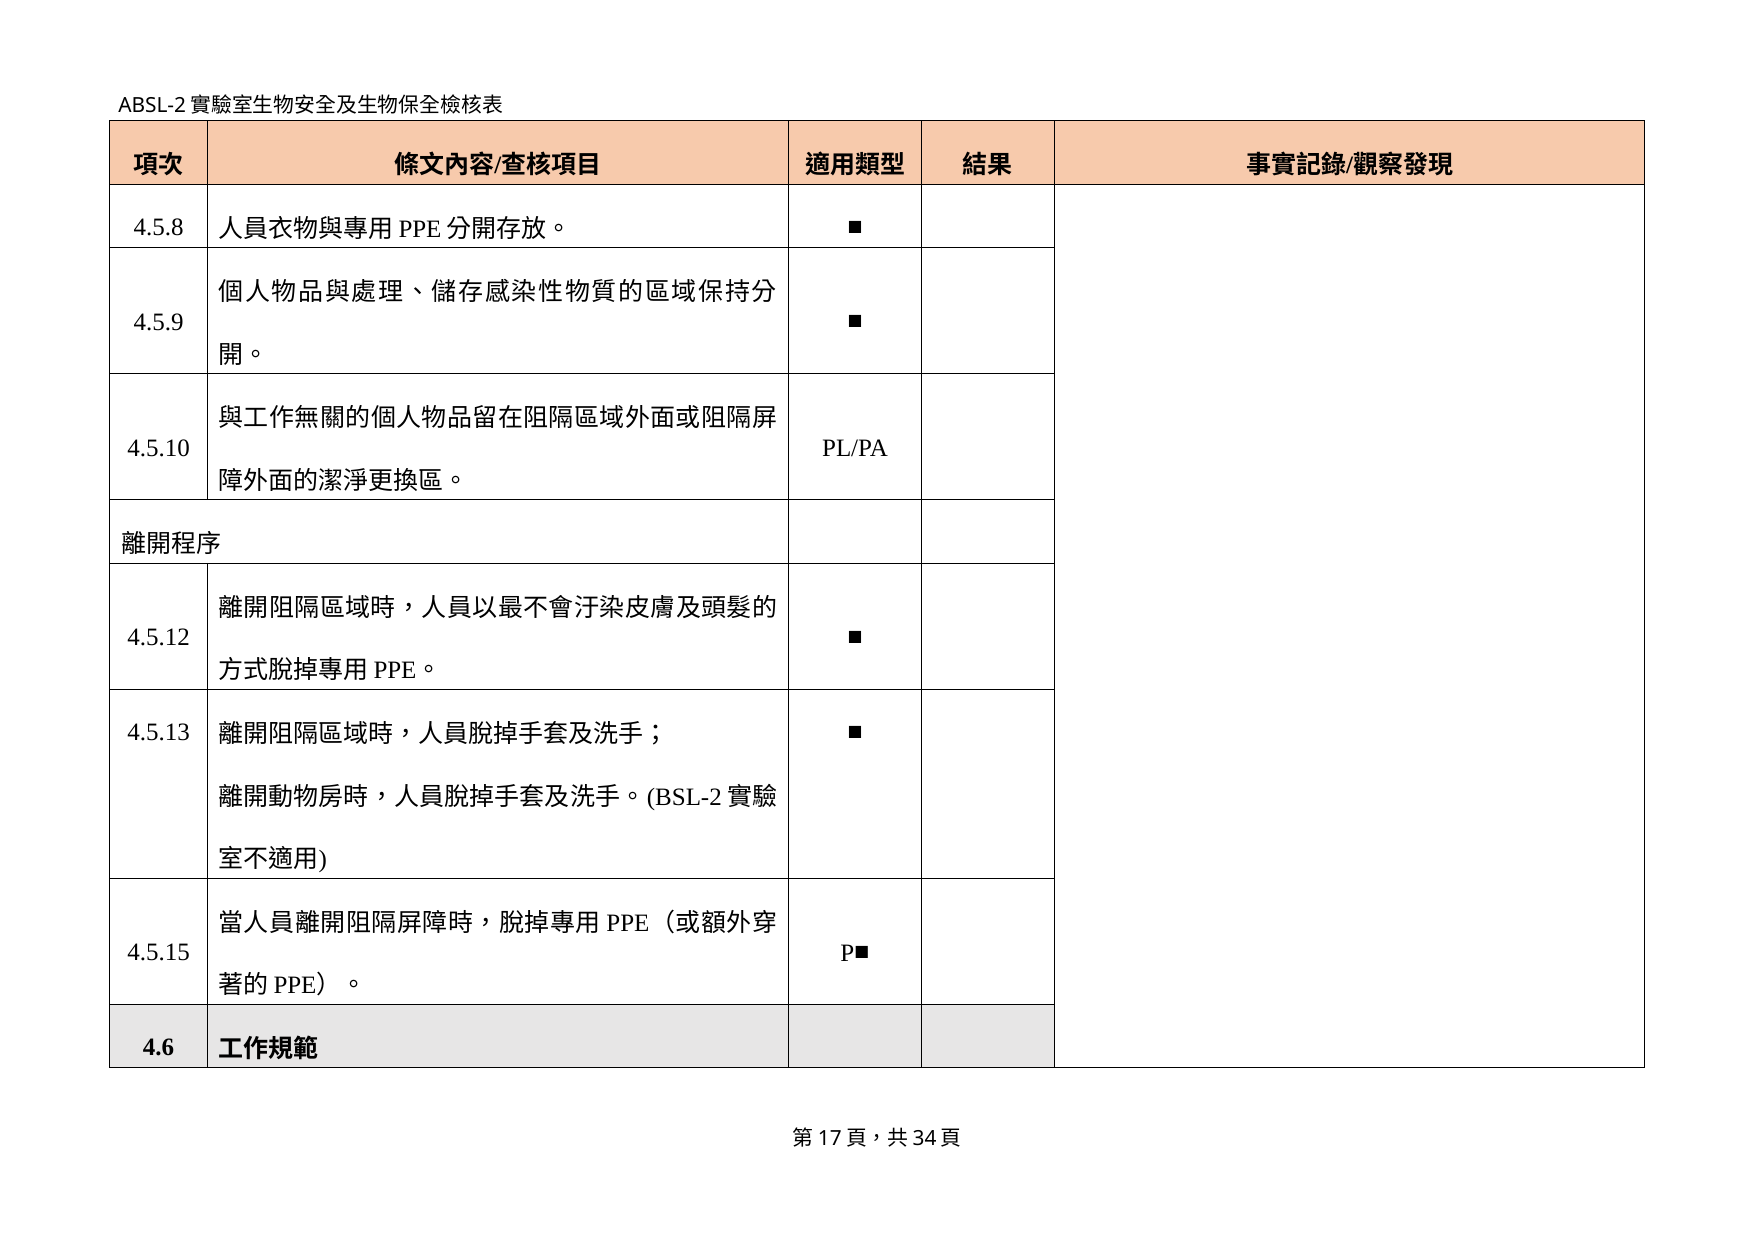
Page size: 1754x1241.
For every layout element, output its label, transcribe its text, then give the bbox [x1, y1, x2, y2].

table_cell [922, 564, 1054, 689]
table_cell 4.5.12 [110, 564, 207, 689]
table_cell 離開阻隔區域時，人員以最不會汙染皮膚及頭髮的方式脫掉專用PPE。 [208, 564, 788, 689]
table_header 項次 [110, 121, 207, 184]
table_cell 離開阻隔區域時，人員脫掉手套及洗手； 離開動物房時，人員脫掉手套及洗手。(BSL-2實驗室不適用) [208, 690, 788, 877]
table_cell 工作規範 [208, 1005, 788, 1067]
table_cell 個人物品與處理、儲存感染性物質的區域保持分開。 [208, 248, 788, 373]
table_cell [922, 185, 1054, 247]
table_cell 4.6 [110, 1005, 207, 1067]
table_cell 4.5.10 [110, 374, 207, 499]
table_header 適用類型 [789, 121, 921, 184]
table_cell [789, 1005, 921, 1067]
table_cell ■ [789, 690, 921, 877]
table_header 事實記錄/觀察發現 [1055, 121, 1644, 184]
table_cell P■ [789, 879, 921, 1003]
table_cell 人員衣物與專用PPE分開存放。 [208, 185, 788, 247]
table_cell [922, 500, 1054, 563]
table_cell ■ [789, 564, 921, 689]
table_cell [922, 248, 1054, 373]
table_cell 離開程序 [110, 500, 788, 563]
table_cell ■ [789, 248, 921, 373]
table_cell 當人員離開阻隔屏障時，脫掉專用PPE（或額外穿著的PPE）。 [208, 879, 788, 1003]
table_cell 4.5.9 [110, 248, 207, 373]
table_cell 4.5.8 [110, 185, 207, 247]
table_header 結果 [922, 121, 1054, 184]
table_cell 與工作無關的個人物品留在阻隔區域外面或阻隔屏障外面的潔淨更換區。 [208, 374, 788, 499]
table_cell PL/PA [789, 374, 921, 499]
table_cell [789, 500, 921, 563]
table_cell 4.5.13 [110, 690, 207, 877]
table_header 條文內容/查核項目 [208, 121, 788, 184]
table_cell 4.5.15 [110, 879, 207, 1003]
table_cell [922, 690, 1054, 877]
table_cell ■ [789, 185, 921, 247]
table_cell [922, 1005, 1054, 1067]
table_cell [1055, 185, 1644, 1067]
table_cell [922, 374, 1054, 499]
table_cell [922, 879, 1054, 1003]
